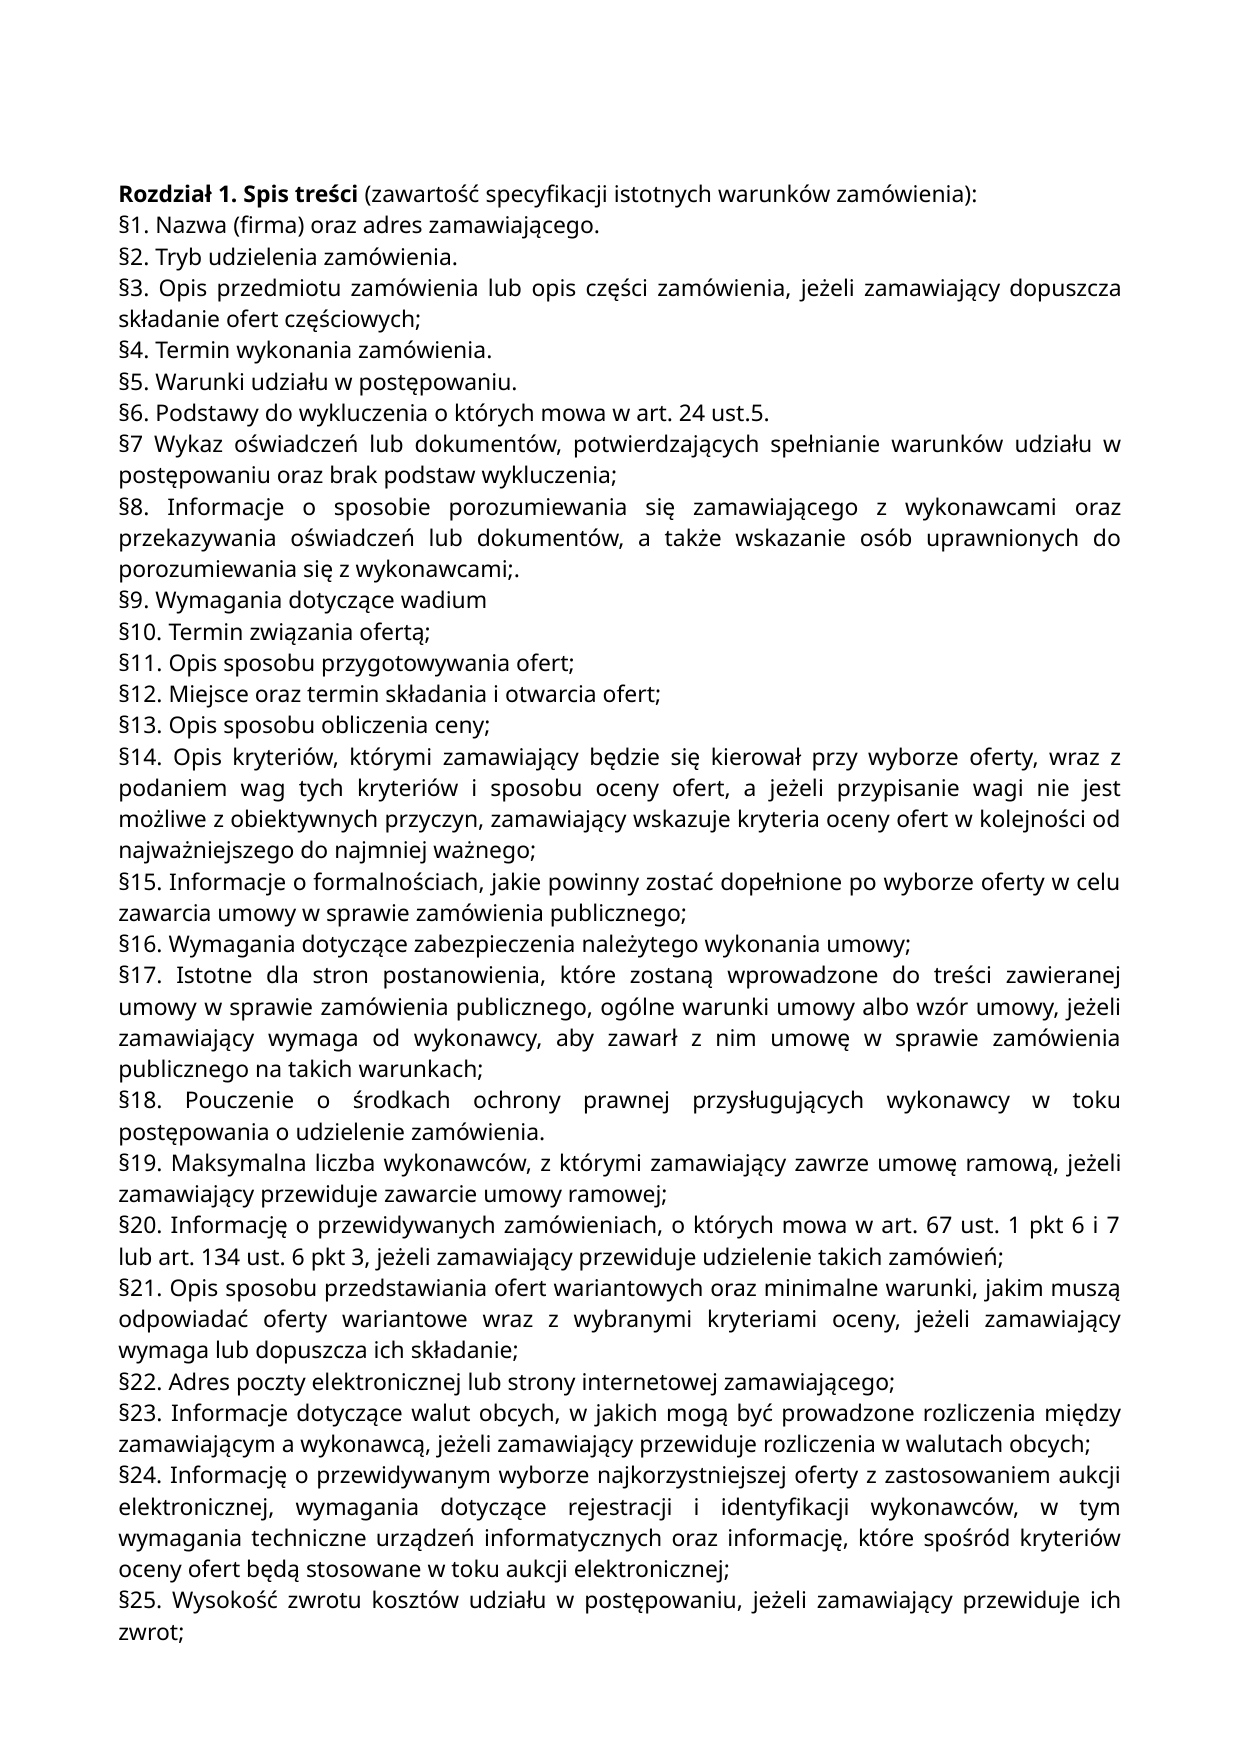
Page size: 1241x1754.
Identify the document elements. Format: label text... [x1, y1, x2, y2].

text §11. Opis sposobu przygotowywania ofert; [118, 647, 1122, 678]
text §4. Termin wykonania zamówienia. [118, 334, 1122, 366]
text §21. Opis sposobu przedstawiania ofert wariantowych oraz minimalne warunki, jakim muszą odpowiadać oferty wariantowe wraz z wybranymi kryteriami oceny, jeżeli zamawiający wymaga lub dopuszcza ich składanie; [118, 1272, 1122, 1366]
text §5. Warunki udziału w postępowaniu. [118, 366, 1122, 397]
text §10. Termin związania ofertą; [118, 616, 1122, 647]
text §9. Wymagania dotyczące wadium [118, 584, 1122, 616]
text §14. Opis kryteriów, którymi zamawiający będzie się kierował przy wyborze oferty, wraz z podaniem wag tych kryteriów i sposobu oceny ofert, a jeżeli przypisanie wagi nie jest możliwe z obiektywnych przyczyn, zamawiający wskazuje kryteria oceny ofert w kolejności od najważniejszego do najmniej ważnego; [118, 741, 1122, 866]
text §13. Opis sposobu obliczenia ceny; [118, 709, 1122, 741]
text §25. Wysokość zwrotu kosztów udziału w postępowaniu, jeżeli zamawiający przewiduje ich zwrot; [118, 1584, 1122, 1647]
text §15. Informacje o formalnościach, jakie powinny zostać dopełnione po wyborze oferty w celu zawarcia umowy w sprawie zamówienia publicznego; [118, 866, 1122, 928]
text §7 Wykaz oświadczeń lub dokumentów, potwierdzających spełnianie warunków udziału w postępowaniu oraz brak podstaw wykluczenia; [118, 428, 1122, 491]
text §6. Podstawy do wykluczenia o których mowa w art. 24 ust.5. [118, 397, 1122, 428]
text Rozdział 1. Spis treści (zawartość specyfikacji istotnych warunków zamówienia): [118, 178, 1122, 209]
text §23. Informacje dotyczące walut obcych, w jakich mogą być prowadzone rozliczenia między zamawiającym a wykonawcą, jeżeli zamawiający przewiduje rozliczenia w walutach obcych; [118, 1397, 1122, 1459]
text §19. Maksymalna liczba wykonawców, z którymi zamawiający zawrze umowę ramową, jeżeli zamawiający przewiduje zawarcie umowy ramowej; [118, 1147, 1122, 1209]
text §1. Nazwa (firma) oraz adres zamawiającego. [118, 209, 1122, 241]
text §2. Tryb udzielenia zamówienia. [118, 241, 1122, 272]
text §18. Pouczenie o środkach ochrony prawnej przysługujących wykonawcy w toku postępowania o udzielenie zamówienia. [118, 1084, 1122, 1147]
text §17. Istotne dla stron postanowienia, które zostaną wprowadzone do treści zawieranej umowy w sprawie zamówienia publicznego, ogólne warunki umowy albo wzór umowy, jeżeli zamawiający wymaga od wykonawcy, aby zawarł z nim umowę w sprawie zamówienia publicznego na takich warunkach; [118, 959, 1122, 1084]
text §12. Miejsce oraz termin składania i otwarcia ofert; [118, 678, 1122, 709]
text §16. Wymagania dotyczące zabezpieczenia należytego wykonania umowy; [118, 928, 1122, 959]
text §3. Opis przedmiotu zamówienia lub opis części zamówienia, jeżeli zamawiający dopuszcza składanie ofert częściowych; [118, 272, 1122, 334]
text §24. Informację o przewidywanym wyborze najkorzystniejszej oferty z zastosowaniem aukcji elektronicznej, wymagania dotyczące rejestracji i identyfikacji wykonawców, w tym wymagania techniczne urządzeń informatycznych oraz informację, które spośród kryteriów oceny ofert będą stosowane w toku aukcji elektronicznej; [118, 1459, 1122, 1584]
text §20. Informację o przewidywanych zamówieniach, o których mowa w art. 67 ust. 1 pkt 6 i 7 lub art. 134 ust. 6 pkt 3, jeżeli zamawiający przewiduje udzielenie takich zamówień; [118, 1209, 1122, 1272]
text §22. Adres poczty elektronicznej lub strony internetowej zamawiającego; [118, 1366, 1122, 1397]
text §8. Informacje o sposobie porozumiewania się zamawiającego z wykonawcami oraz przekazywania oświadczeń lub dokumentów, a także wskazanie osób uprawnionych do porozumiewania się z wykonawcami;. [118, 491, 1122, 584]
